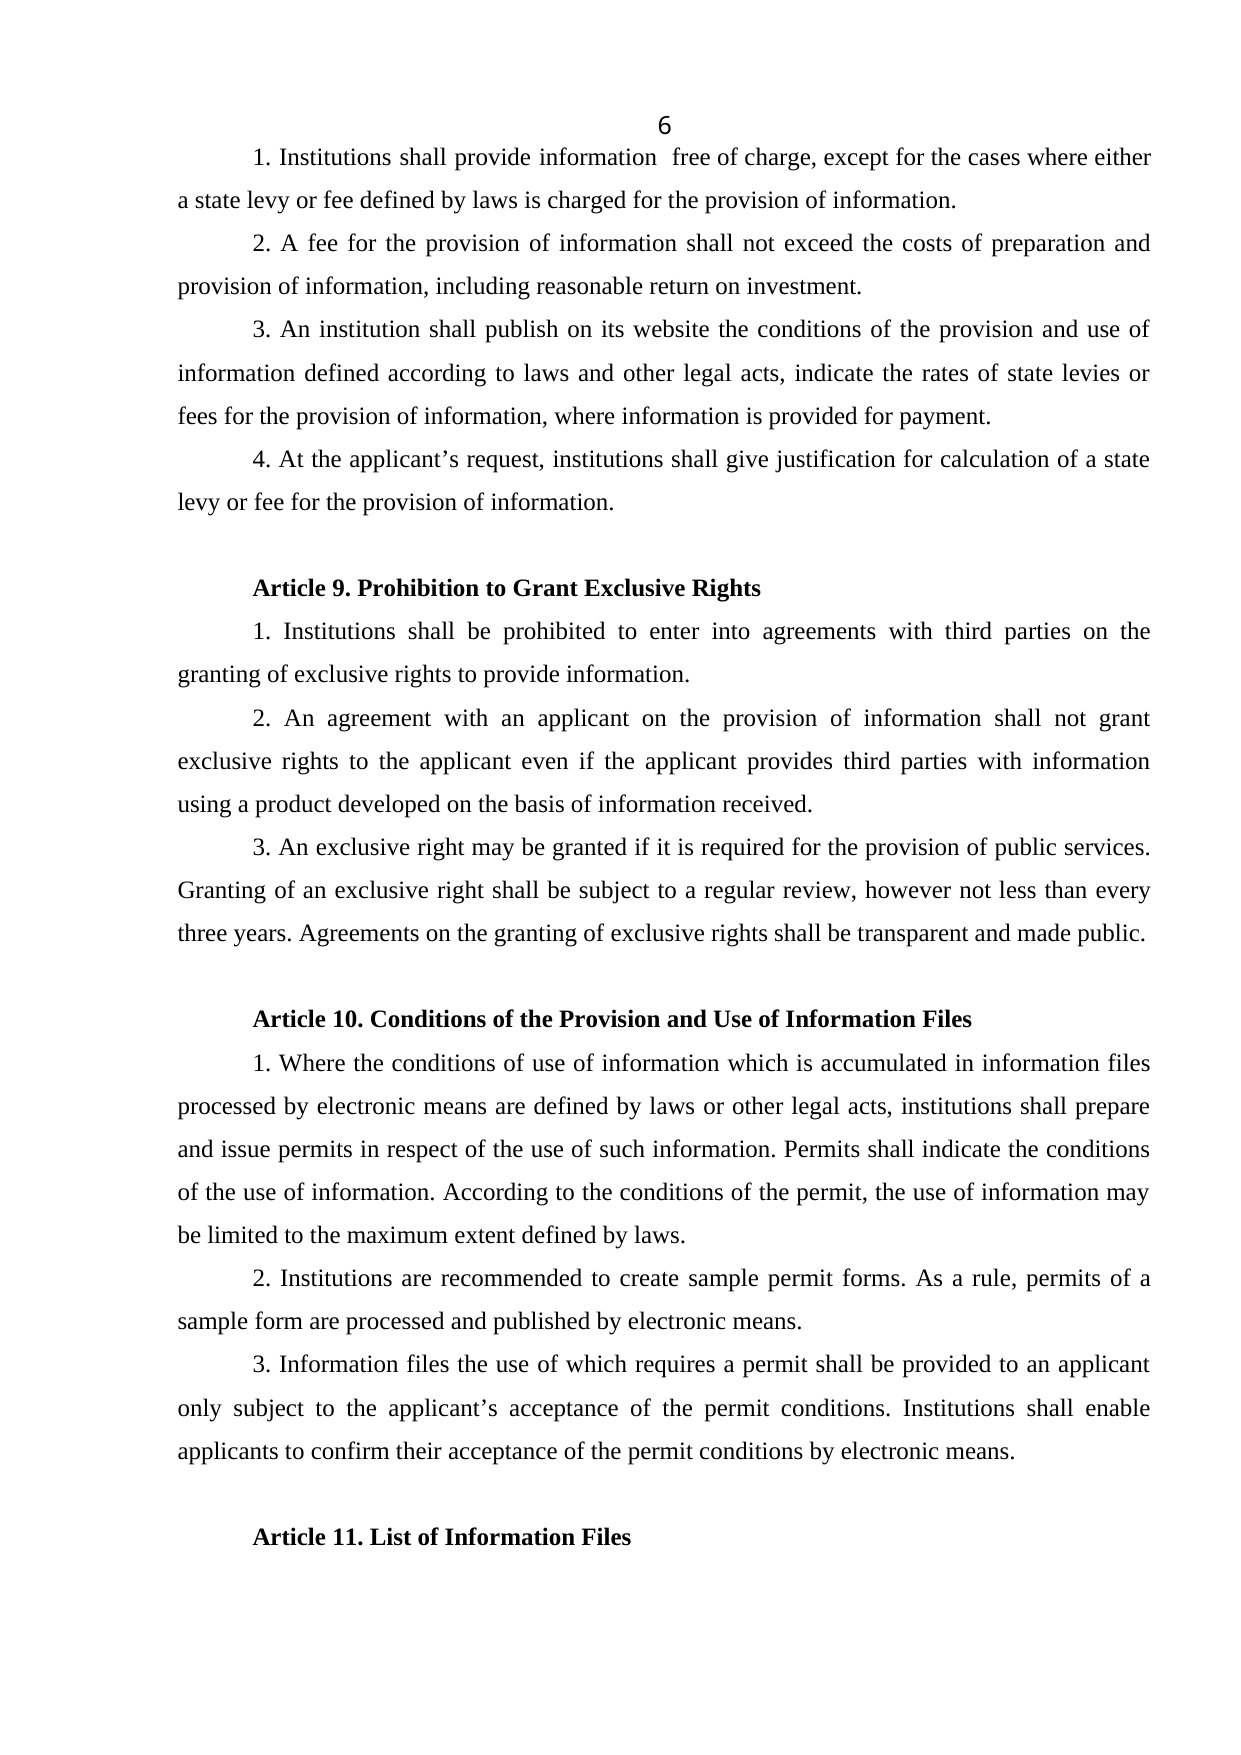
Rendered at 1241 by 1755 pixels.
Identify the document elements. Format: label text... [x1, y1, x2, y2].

text Article 10. Conditions of the Provision and Use of Information Files [177, 1004, 1152, 1033]
text 2. Institutions are recommended to create sample permit forms. As a rule, permits of a sample form are processed and published by electronic means. [177, 1263, 1152, 1335]
text Article 9. Prohibition to Grant Exclusive Rights [177, 573, 1152, 602]
text Article 11. List of Information Files [177, 1522, 1152, 1551]
text 3. Information files the use of which requires a permit shall be provided to an applicant only subject to the applicant’s acceptance of the permit conditions. Institutions shall enable applicants to confirm their acceptance of the permit conditions by electronic means. [177, 1349, 1152, 1464]
text 3. An institution shall publish on its website the conditions of the provision and use of information defined according to laws and other legal acts, indicate the rates of state levies or fees for the provision of information, where information is provided for payment. [177, 314, 1152, 429]
text 1. Institutions shall be prohibited to enter into agreements with third parties on the granting of exclusive rights to provide information. [177, 616, 1152, 688]
text 1. Where the conditions of use of information which is accumulated in information files processed by electronic means are defined by laws or other legal acts, institutions shall prepare and issue permits in respect of the use of such information. Permits shall indicate the conditions of the use of information. According to the conditions of the permit, the use of information may be limited to the maximum extent defined by laws. [177, 1048, 1152, 1249]
text 2. A fee for the provision of information shall not exceed the costs of preparation and provision of information, including reasonable return on investment. [177, 228, 1152, 300]
text 3. An exclusive right may be granted if it is required for the provision of public services. Granting of an exclusive right shall be subject to a regular review, however not less than every three years. Agreements on the granting of exclusive rights shall be transparent and made public. [177, 832, 1152, 947]
text 1. Institutions shall provide information free of charge, except for the cases where either a state levy or fee defined by laws is charged for the provision of information. [177, 142, 1152, 214]
text 2. An agreement with an applicant on the provision of information shall not grant exclusive rights to the applicant even if the applicant provides third parties with information using a product developed on the basis of information received. [177, 703, 1152, 818]
text 4. At the applicant’s request, institutions shall give justification for calculation of a state levy or fee for the provision of information. [177, 444, 1152, 516]
